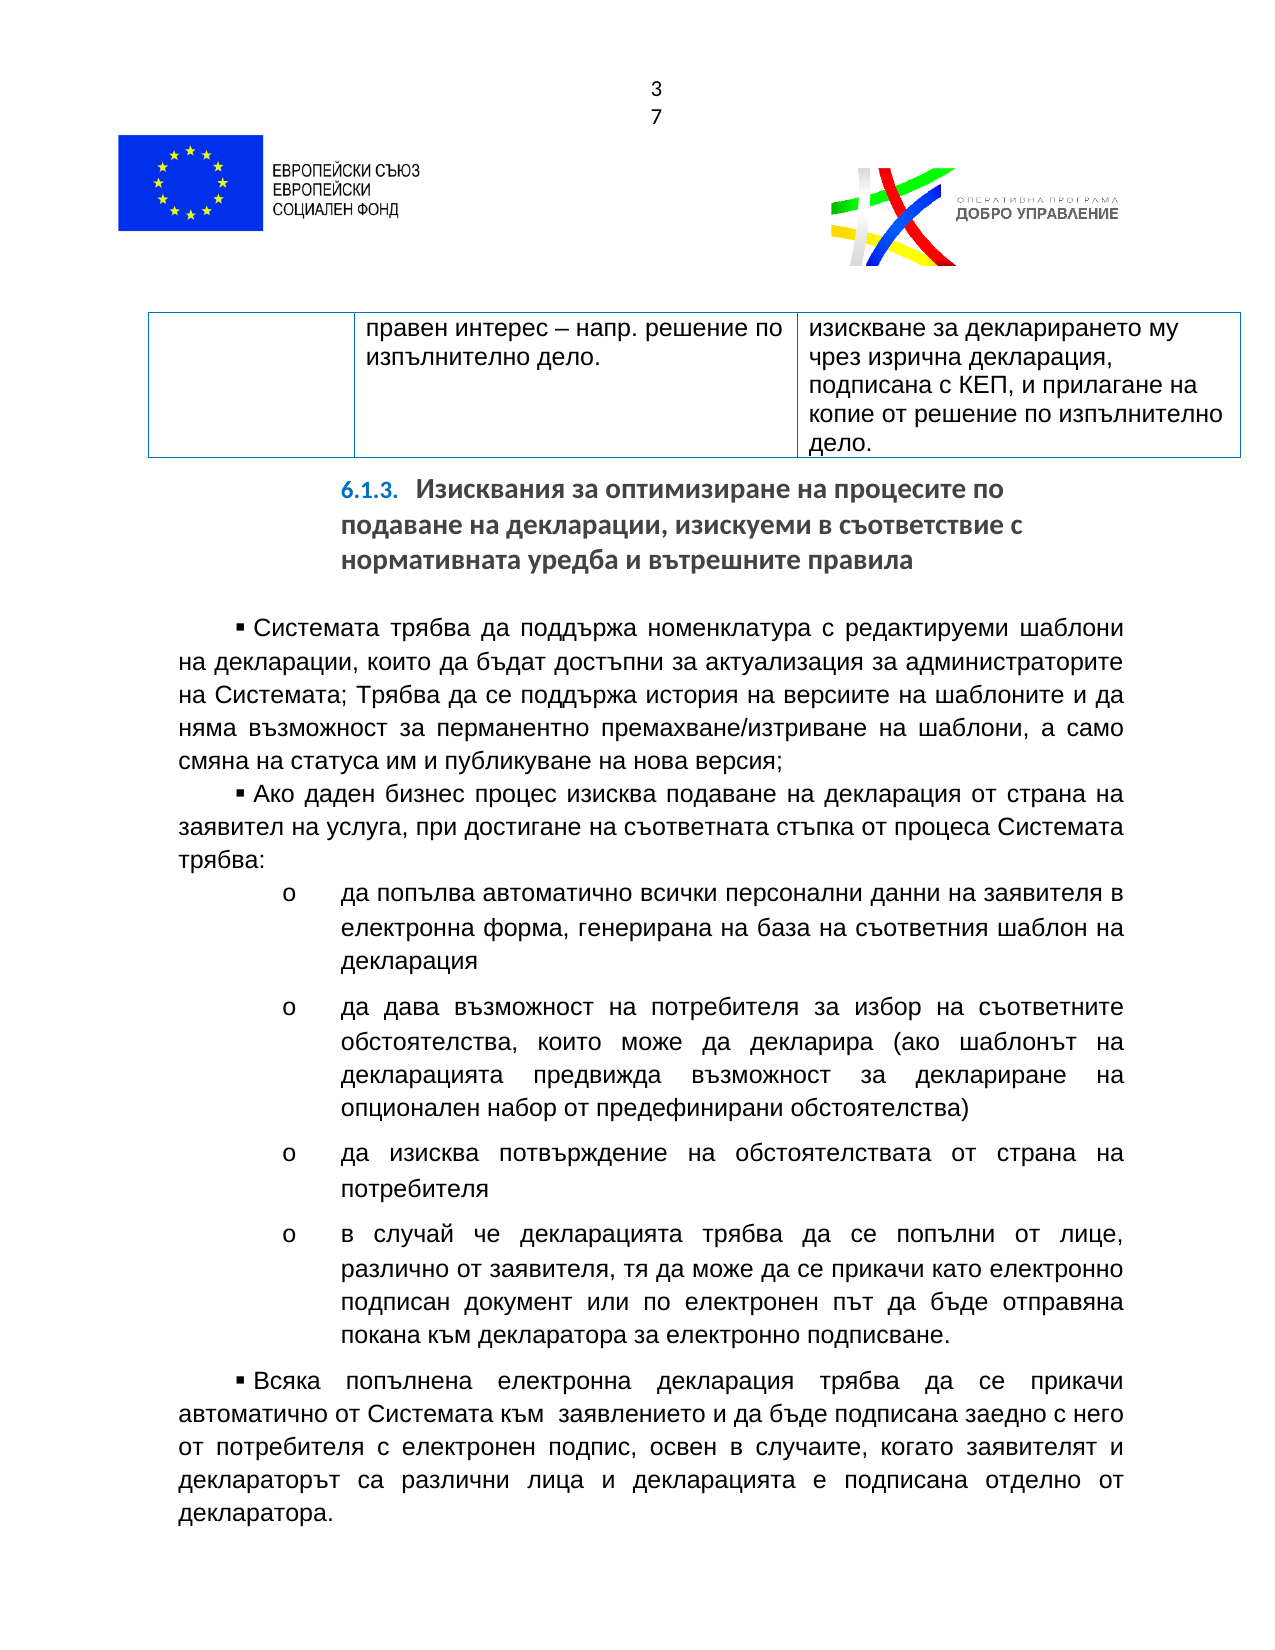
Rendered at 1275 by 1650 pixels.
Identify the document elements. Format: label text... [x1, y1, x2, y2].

list да изисква потвърждение на обстоятелствата от страна на потребителя [282, 1138, 1125, 1202]
table_cell [149, 313, 354, 457]
list Ако даден бизнес процес изисква подаване на декларация от страна на заявител на услуга, при достигане на съответната стъпка от процеса Системата трябва: [178, 779, 1125, 873]
list да дава възможност на потребителя за избор на съответните обстоятелства, които може да декларира (ако шаблонът на декларацията предвижда възможност за деклариране на опционален набор от предефинирани обстоятелства) [282, 992, 1125, 1122]
table_cell правен интерес – напр. решение по изпълнително дело. [355, 313, 797, 457]
list в случай че декларацията трябва да се попълни от лице, различно от заявителя, тя да може да се прикачи като електронно подписан документ или по електронен път да бъде отправяна покана към декларатора за електронно подписване. [282, 1219, 1125, 1349]
subtitle Изисквания за оптимизиране на процесите по подаване на декларации, изискуеми в съответствие с нормативната уредба и вътрешните правила [341, 470, 1125, 577]
list Системата трябва да поддържа номенклатура с редактируеми шаблони на декларации, които да бъдат достъпни за актуализация за администраторите на Системата; Трябва да се поддържа история на версиите на шаблоните и да няма възможност за перманентно премахване/изтриване на шаблони, а само смяна на статуса им и публикуване на нова версия; [178, 613, 1125, 774]
table_cell изискване за декларирането му чрез изрична декларация, подписана с КЕП, и прилагане на копие от решение по изпълнително дело. [798, 313, 1240, 457]
list Всяка попълнена електронна декларация трябва да се прикачи автоматично от Системата към заявлението и да бъде подписана заедно с него от потребителя с електронен подпис, освен в случаите, когато заявителят и деклараторът са различни лица и декларацията е подписана отделно от декларатора. [178, 1366, 1125, 1527]
list да попълва автоматично всички персонални данни на заявителя в електронна форма, генерирана на база на съответния шаблон на декларация [282, 878, 1125, 975]
